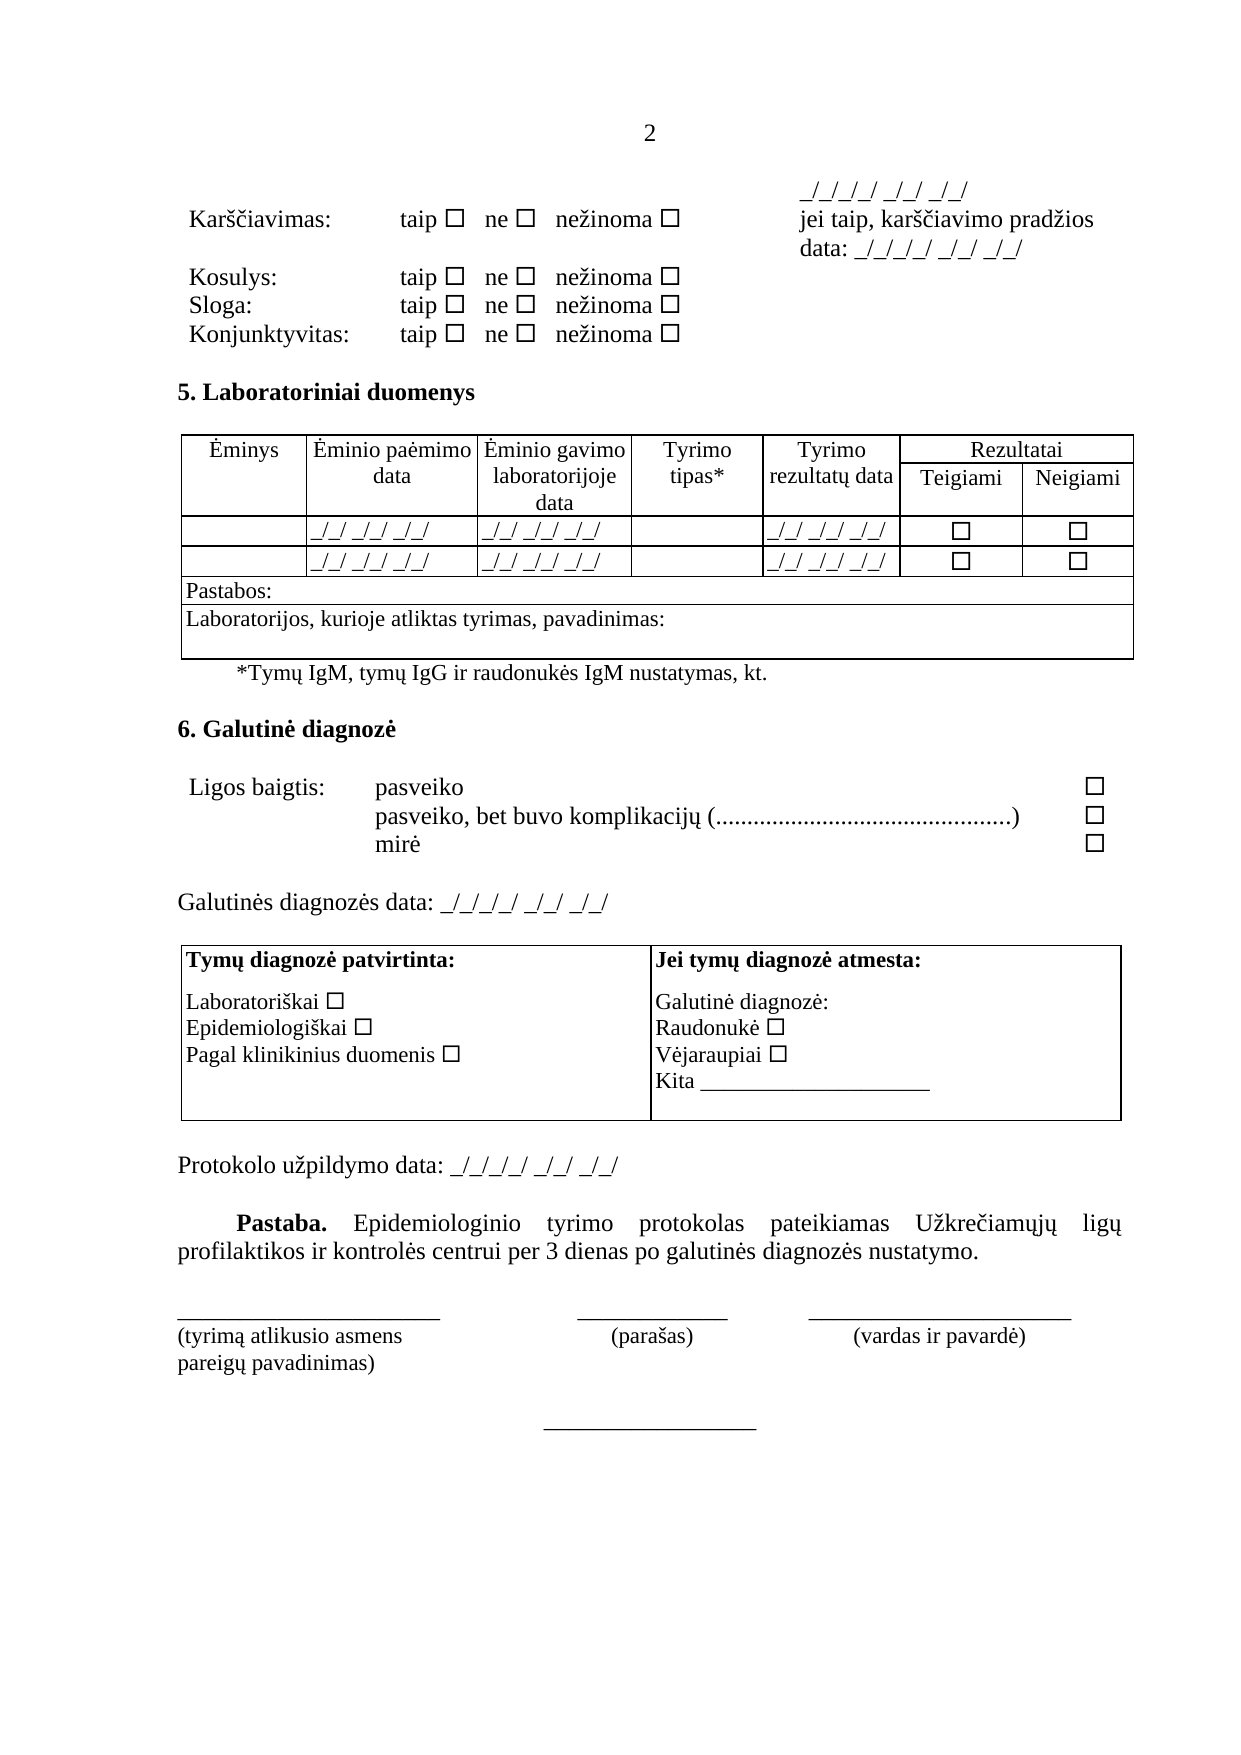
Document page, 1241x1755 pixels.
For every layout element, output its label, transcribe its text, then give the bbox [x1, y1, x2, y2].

table_header Tymų diagnozė patvirtinta: [182, 946, 650, 988]
table_header Ėminio paėmimo data [307, 436, 477, 515]
table_cell [182, 547, 306, 576]
table_cell pasveiko, bet buvo komplikacijų ( .) [364, 801, 1051, 829]
table_cell jei taip, karščiavimo pradžios data: _/_/_/_/ _/_/ _/_/ [788, 204, 1145, 262]
text (tyrimą atlikusio asmens (parašas) (vardas ir pavardė) [177, 1323, 1122, 1349]
table_cell [] [901, 547, 1022, 576]
table_cell Kosulys: [177, 262, 388, 291]
table_cell taip [] ne [] nežinoma [] [389, 262, 1145, 291]
table_cell [632, 547, 762, 576]
table_cell [] [1023, 517, 1133, 545]
table_cell Teigiami [901, 464, 1022, 515]
table_header _/_/_/_/ _/_/ _/_/ [788, 176, 1145, 204]
table_cell taip [] ne [] nežinoma [] [389, 291, 1145, 319]
text _________________ [177, 1404, 1122, 1433]
text Pastaba. Epidemiologinio tyrimo protokolas pateikiamas Užkrečiamųjų ligų profilaktikos ir kontrolės centrui per 3 dienas po galutinės diagnozės nustatymo. [177, 1208, 1122, 1265]
table_header [177, 176, 388, 204]
table_cell [] [1023, 547, 1133, 576]
table_cell Laboratorijos, kurioje atliktas tyrimas, pavadinimas: [182, 605, 1133, 658]
table_header Tyrimo tipas* [632, 436, 762, 515]
table_header pasveiko [364, 772, 1051, 801]
table_cell _/_/ _/_/ _/_/ [307, 547, 477, 576]
table_cell _/_/ _/_/ _/_/ [307, 517, 477, 545]
table_cell Pastabos: [182, 577, 1133, 603]
table_cell [632, 517, 762, 545]
table_cell taip [] ne [] nežinoma [] [389, 319, 1145, 348]
table_cell [182, 517, 306, 545]
table_header taip [] ne [] nežinoma [] [389, 176, 788, 204]
table_header Jei tymų diagnozė atmesta: [652, 946, 1120, 988]
table_cell taip [] ne [] nežinoma [] [389, 204, 788, 262]
table_cell Sloga: [177, 291, 388, 319]
table_cell Karščiavimas: [177, 204, 388, 262]
table_header Ėminys [182, 436, 306, 515]
text Protokolo užpildymo data: _/_/_/_/ _/_/ _/_/ [177, 1150, 1122, 1179]
table_cell _/_/ _/_/ _/_/ [478, 517, 631, 545]
text 6. Galutinė diagnozė [177, 714, 1122, 743]
table_cell [] [901, 517, 1022, 545]
table_cell Konjunktyvitas: [177, 319, 388, 348]
table_cell _/_/ _/_/ _/_/ [478, 547, 631, 576]
table_cell [] [1051, 830, 1138, 858]
table_cell mirė [364, 830, 1051, 858]
table_header Rezultatai [901, 436, 1133, 462]
table_header Tyrimo rezultatų data [764, 436, 899, 515]
table_header Ligos baigtis: [177, 772, 363, 858]
text Galutinės diagnozės data: _/_/_/_/ _/_/ _/_/ [177, 887, 1122, 916]
table_header Ėminio gavimo laboratorijoje data [478, 436, 631, 515]
table_cell Neigiami [1023, 464, 1133, 515]
text *Tymų IgM, tymų IgG ir raudonukės IgM nustatymas, kt. [177, 659, 1122, 686]
table_header [] [1051, 772, 1138, 801]
table_cell Laboratoriškai [] Epidemiologiškai [] Pagal klinikinius duomenis [] [182, 988, 650, 1120]
table_cell _/_/ _/_/ _/_/ [764, 517, 899, 545]
text pareigų pavadinimas) [177, 1349, 1122, 1375]
table_cell _/_/ _/_/ _/_/ [764, 547, 899, 576]
text _____________________ ____________ _____________________ [177, 1294, 1122, 1323]
table_cell [] [1051, 801, 1138, 829]
text 5. Laboratoriniai duomenys [177, 377, 1122, 406]
table_cell Galutinė diagnozė: Raudonukė [] Vėjaraupiai [] Kita ____________________ [652, 988, 1120, 1120]
